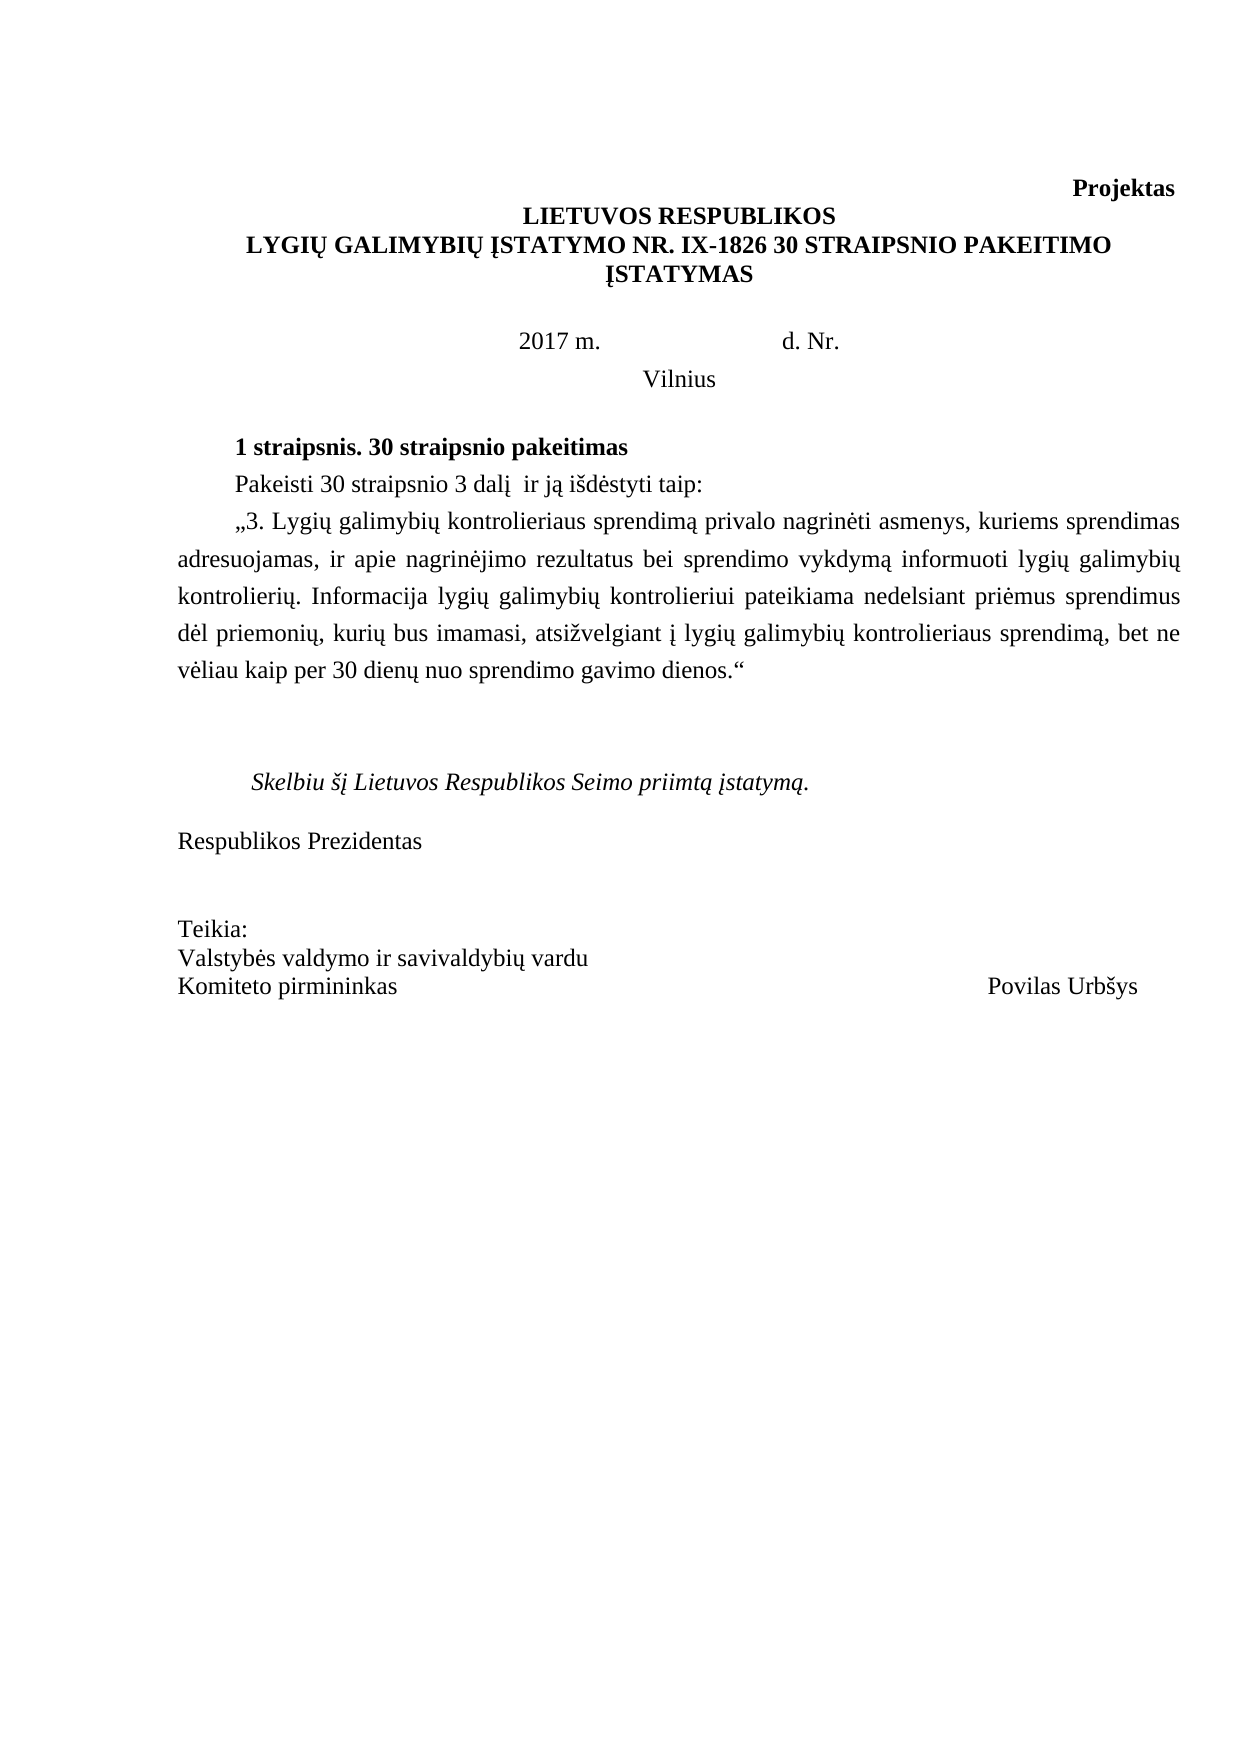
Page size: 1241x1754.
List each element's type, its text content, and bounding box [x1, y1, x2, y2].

text LYGIŲ GALIMYBIŲ ĮSTATYMO NR. IX-1826 30 STRAIPSNIO PAKEITIMO [177, 230, 1181, 259]
text LIETUVOS RESPUBLIKOS [177, 201, 1181, 230]
text Vilnius [177, 364, 1181, 393]
text 1 straipsnis. 30 straipsnio pakeitimas [177, 432, 1181, 461]
text Pakeisti 30 straipsnio 3 dalį ir ją išdėstyti taip: [177, 469, 1181, 498]
text Respublikos Prezidentas [177, 826, 1181, 855]
text Valstybės valdymo ir savivaldybių vardu [177, 943, 1181, 971]
text Teikia: [177, 914, 1181, 943]
text „3. Lygių galimybių kontrolieriaus sprendimą privalo nagrinėti asmenys, kuriems sprendimas adresuojamas, ir apie nagrinėjimo rezultatus bei sprendimo vykdymą informuoti lygių galimybių kontrolierių. Informacija lygių galimybių kontrolieriui pateikiama nedelsiant priėmus sprendimus dėl priemonių, kurių bus imamasi, atsižvelgiant į lygių galimybių kontrolieriaus sprendimą, bet ne vėliau kaip per 30 dienų nuo sprendimo gavimo dienos.“ [177, 506, 1181, 684]
text Komiteto pirmininkas Povilas Urbšys [177, 971, 1181, 1000]
text Projektas [177, 173, 1181, 201]
text Skelbiu šį Lietuvos Respublikos Seimo priimtą įstatymą. [177, 767, 1181, 796]
text ĮSTATYMAS [177, 259, 1181, 288]
text 2017 m. d. Nr. [177, 326, 1181, 355]
